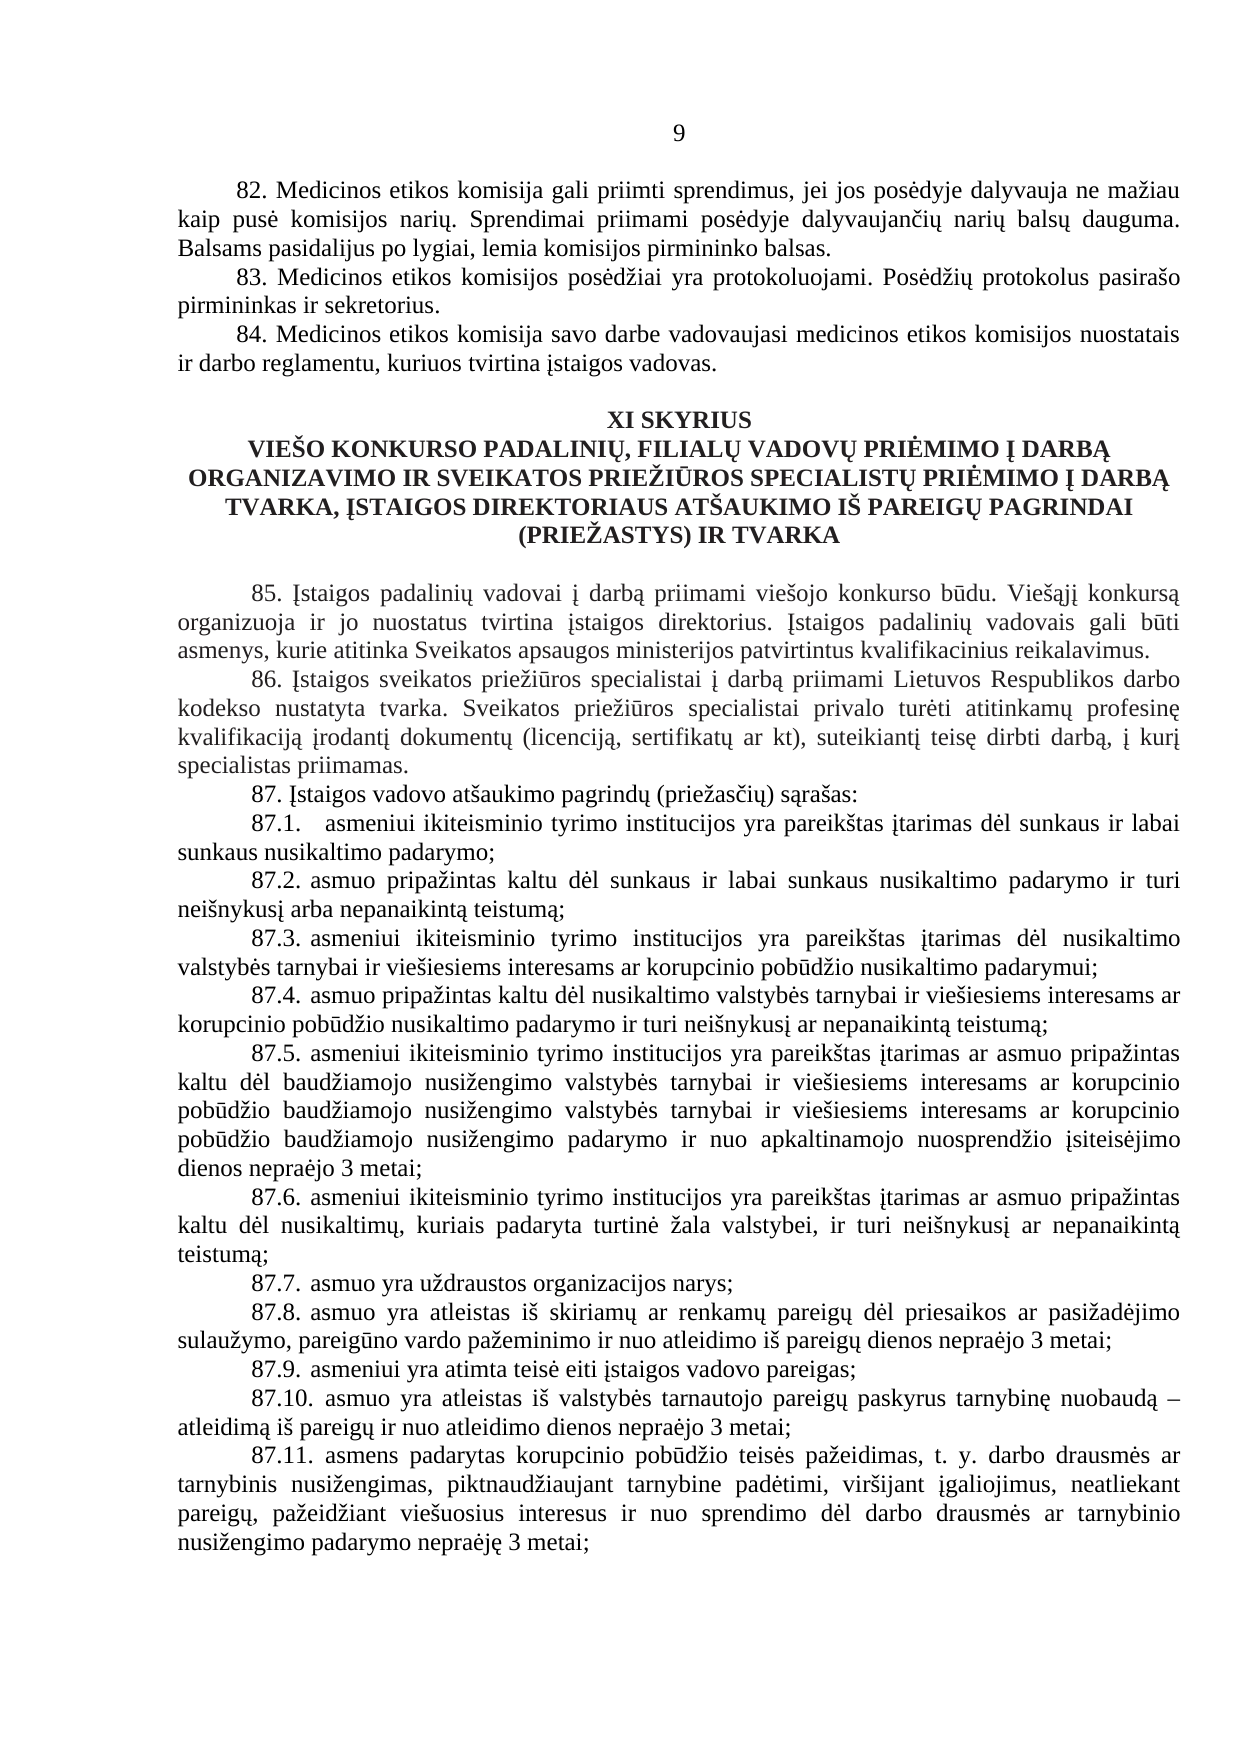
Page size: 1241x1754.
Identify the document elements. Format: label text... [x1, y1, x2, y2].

text 84. Medicinos etikos komisija savo darbe vadovaujasi medicinos etikos komisijos nuostatais ir darbo reglamentu, kuriuos tvirtina įstaigos vadovas. [177, 319, 1181, 377]
text 87.8. asmuo yra atleistas iš skiriamų ar renkamų pareigų dėl priesaikos ar pasižadėjimo sulaužymo, pareigūno vardo pažeminimo ir nuo atleidimo iš pareigų dienos nepraėjo 3 metai; [177, 1297, 1181, 1354]
text 87.1. asmeniui ikiteisminio tyrimo institucijos yra pareikštas įtarimas dėl sunkaus ir labai sunkaus nusikaltimo padarymo; [177, 808, 1181, 866]
text 87.6. asmeniui ikiteisminio tyrimo institucijos yra pareikštas įtarimas ar asmuo pripažintas kaltu dėl nusikaltimų, kuriais padaryta turtinė žala valstybei, ir turi neišnykusį ar nepanaikintą teistumą; [177, 1182, 1181, 1268]
text 87.9. asmeniui yra atimta teisė eiti įstaigos vadovo pareigas; [177, 1354, 1181, 1383]
text 83. Medicinos etikos komisijos posėdžiai yra protokoluojami. Posėdžių protokolus pasirašo pirmininkas ir sekretorius. [177, 262, 1181, 319]
text 87.3. asmeniui ikiteisminio tyrimo institucijos yra pareikštas įtarimas dėl nusikaltimo valstybės tarnybai ir viešiesiems interesams ar korupcinio pobūdžio nusikaltimo padarymui; [177, 923, 1181, 981]
text XI SKYRIUS [177, 406, 1181, 434]
text 87.2. asmuo pripažintas kaltu dėl sunkaus ir labai sunkaus nusikaltimo padarymo ir turi neišnykusį arba nepanaikintą teistumą; [177, 866, 1181, 923]
text 85. Įstaigos padalinių vadovai į darbą priimami viešojo konkurso būdu. Viešąjį konkursą organizuoja ir jo nuostatus tvirtina įstaigos direktorius. Įstaigos padalinių vadovais gali būti asmenys, kurie atitinka Sveikatos apsaugos ministerijos patvirtintus kvalifikacinius reikalavimus. [177, 578, 1181, 664]
text VIEŠO KONKURSO PADALINIŲ, FILIALŲ VADOVŲ PRIĖMIMO Į DARBĄ ORGANIZAVIMO IR SVEIKATOS PRIEŽIŪROS SPECIALISTŲ PRIĖMIMO Į DARBĄ TVARKA, ĮSTAIGOS DIREKTORIAUS ATŠAUKIMO IŠ PAREIGŲ PAGRINDAI (PRIEŽASTYS) IR TVARKA [177, 434, 1181, 549]
text 87.10. asmuo yra atleistas iš valstybės tarnautojo pareigų paskyrus tarnybinę nuobaudą – atleidimą iš pareigų ir nuo atleidimo dienos nepraėjo 3 metai; [177, 1383, 1181, 1441]
text 86. Įstaigos sveikatos priežiūros specialistai į darbą priimami Lietuvos Respublikos darbo kodekso nustatyta tvarka. Sveikatos priežiūros specialistai privalo turėti atitinkamų profesinę kvalifikaciją įrodantį dokumentų (licenciją, sertifikatų ar kt), suteikiantį teisę dirbti darbą, į kurį specialistas priimamas. [177, 664, 1181, 779]
text 87. Įstaigos vadovo atšaukimo pagrindų (priežasčių) sąrašas: [177, 779, 1181, 808]
text 87.4. asmuo pripažintas kaltu dėl nusikaltimo valstybės tarnybai ir viešiesiems interesams ar korupcinio pobūdžio nusikaltimo padarymo ir turi neišnykusį ar nepanaikintą teistumą; [177, 981, 1181, 1038]
text 87.7. asmuo yra uždraustos organizacijos narys; [177, 1268, 1181, 1297]
text 82. Medicinos etikos komisija gali priimti sprendimus, jei jos posėdyje dalyvauja ne mažiau kaip pusė komisijos narių. Sprendimai priimami posėdyje dalyvaujančių narių balsų dauguma. Balsams pasidalijus po lygiai, lemia komisijos pirmininko balsas. [177, 176, 1181, 262]
text 87.11. asmens padarytas korupcinio pobūdžio teisės pažeidimas, t. y. darbo drausmės ar tarnybinis nusižengimas, piktnaudžiaujant tarnybine padėtimi, viršijant įgaliojimus, neatliekant pareigų, pažeidžiant viešuosius interesus ir nuo sprendimo dėl darbo drausmės ar tarnybinio nusižengimo padarymo nepraėję 3 metai; [177, 1441, 1181, 1556]
text 87.5. asmeniui ikiteisminio tyrimo institucijos yra pareikštas įtarimas ar asmuo pripažintas kaltu dėl baudžiamojo nusižengimo valstybės tarnybai ir viešiesiems interesams ar korupcinio pobūdžio baudžiamojo nusižengimo valstybės tarnybai ir viešiesiems interesams ar korupcinio pobūdžio baudžiamojo nusižengimo padarymo ir nuo apkaltinamojo nuosprendžio įsiteisėjimo dienos nepraėjo 3 metai; [177, 1038, 1181, 1182]
